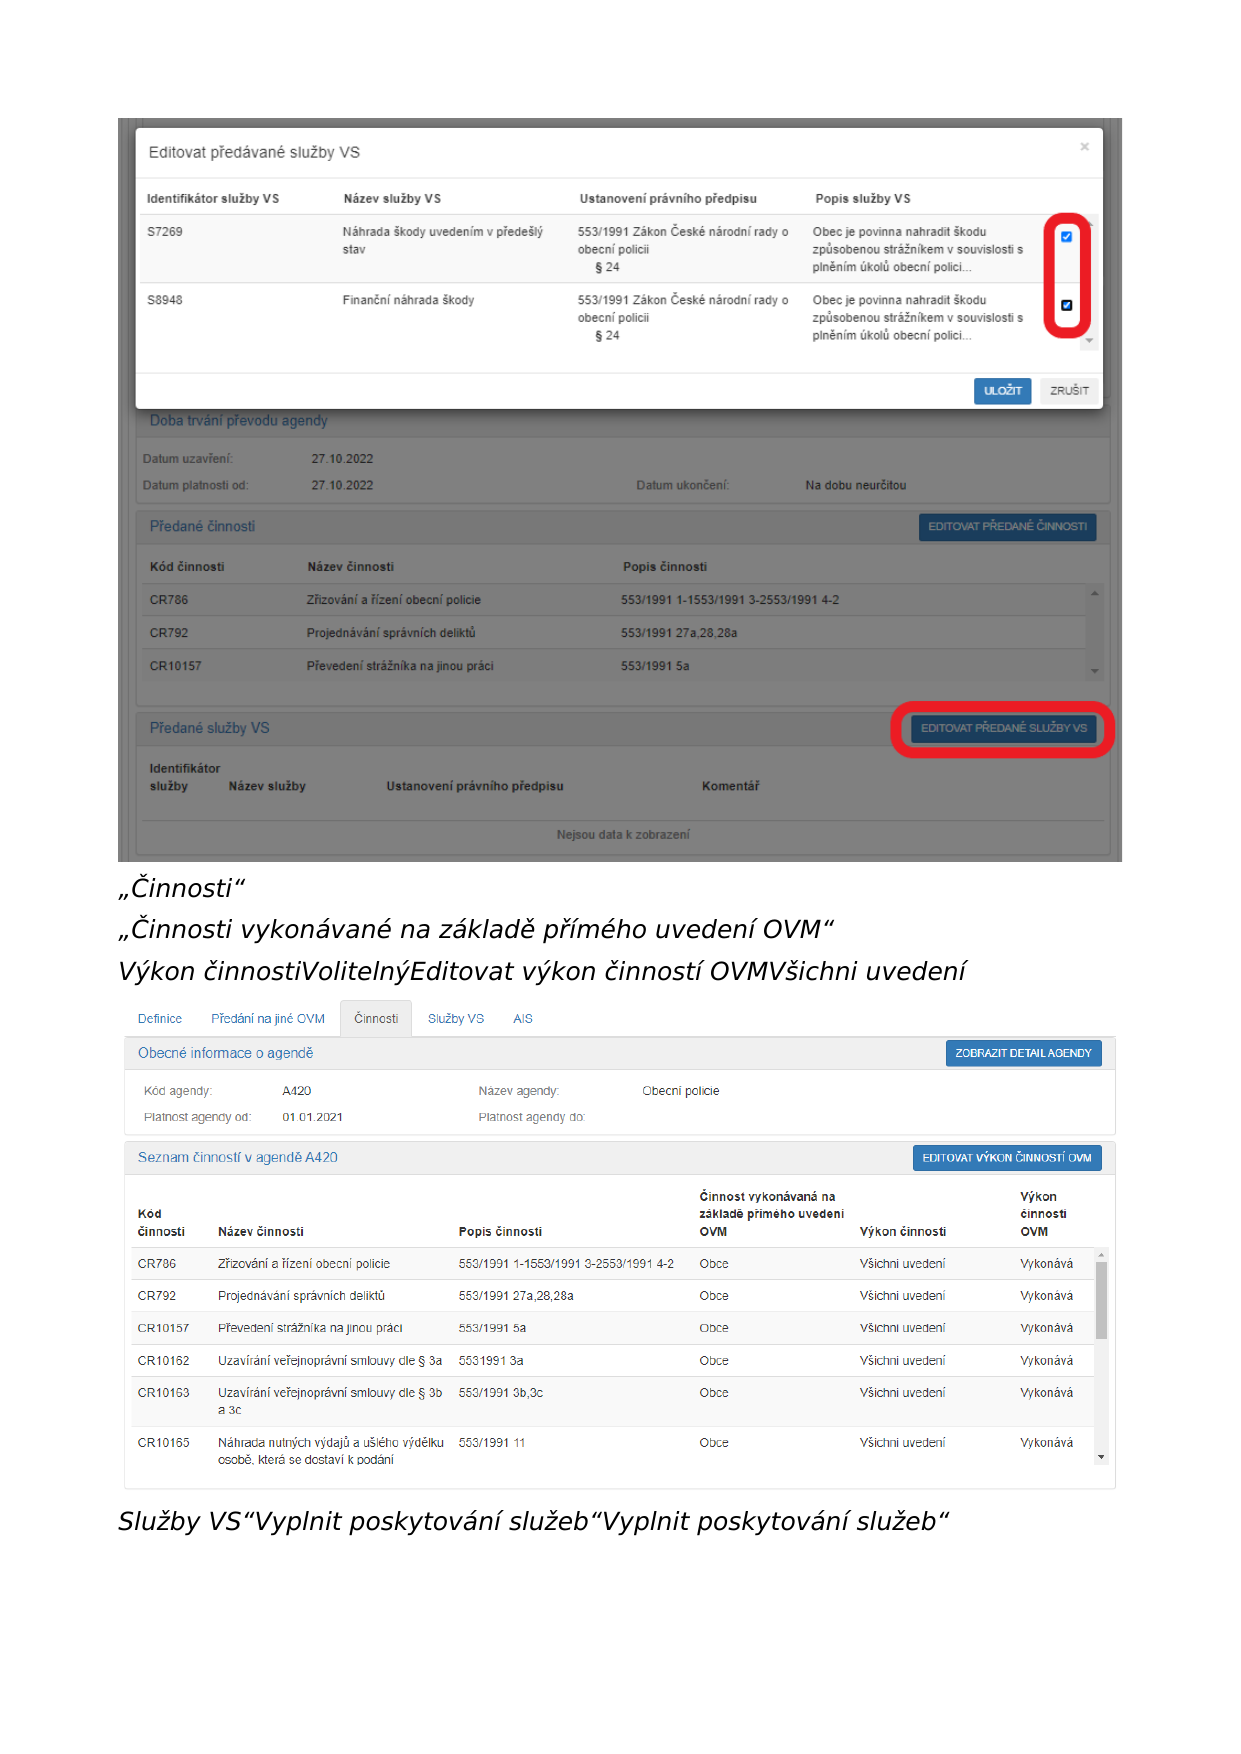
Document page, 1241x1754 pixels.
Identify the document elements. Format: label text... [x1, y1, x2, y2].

picture [118, 998, 1123, 1495]
picture [118, 118, 1123, 862]
text „Činnosti“ [118, 874, 1122, 903]
text „Činnosti vykonávané na základě přímého uvedení OVM“ [118, 916, 1122, 945]
text Výkon činnostiVolitelnýEditovat výkon činností OVMVšichni uvedení [118, 957, 1122, 986]
text Služby VS“Vyplnit poskytování služeb“Vyplnit poskytování služeb“ [118, 1507, 1122, 1536]
